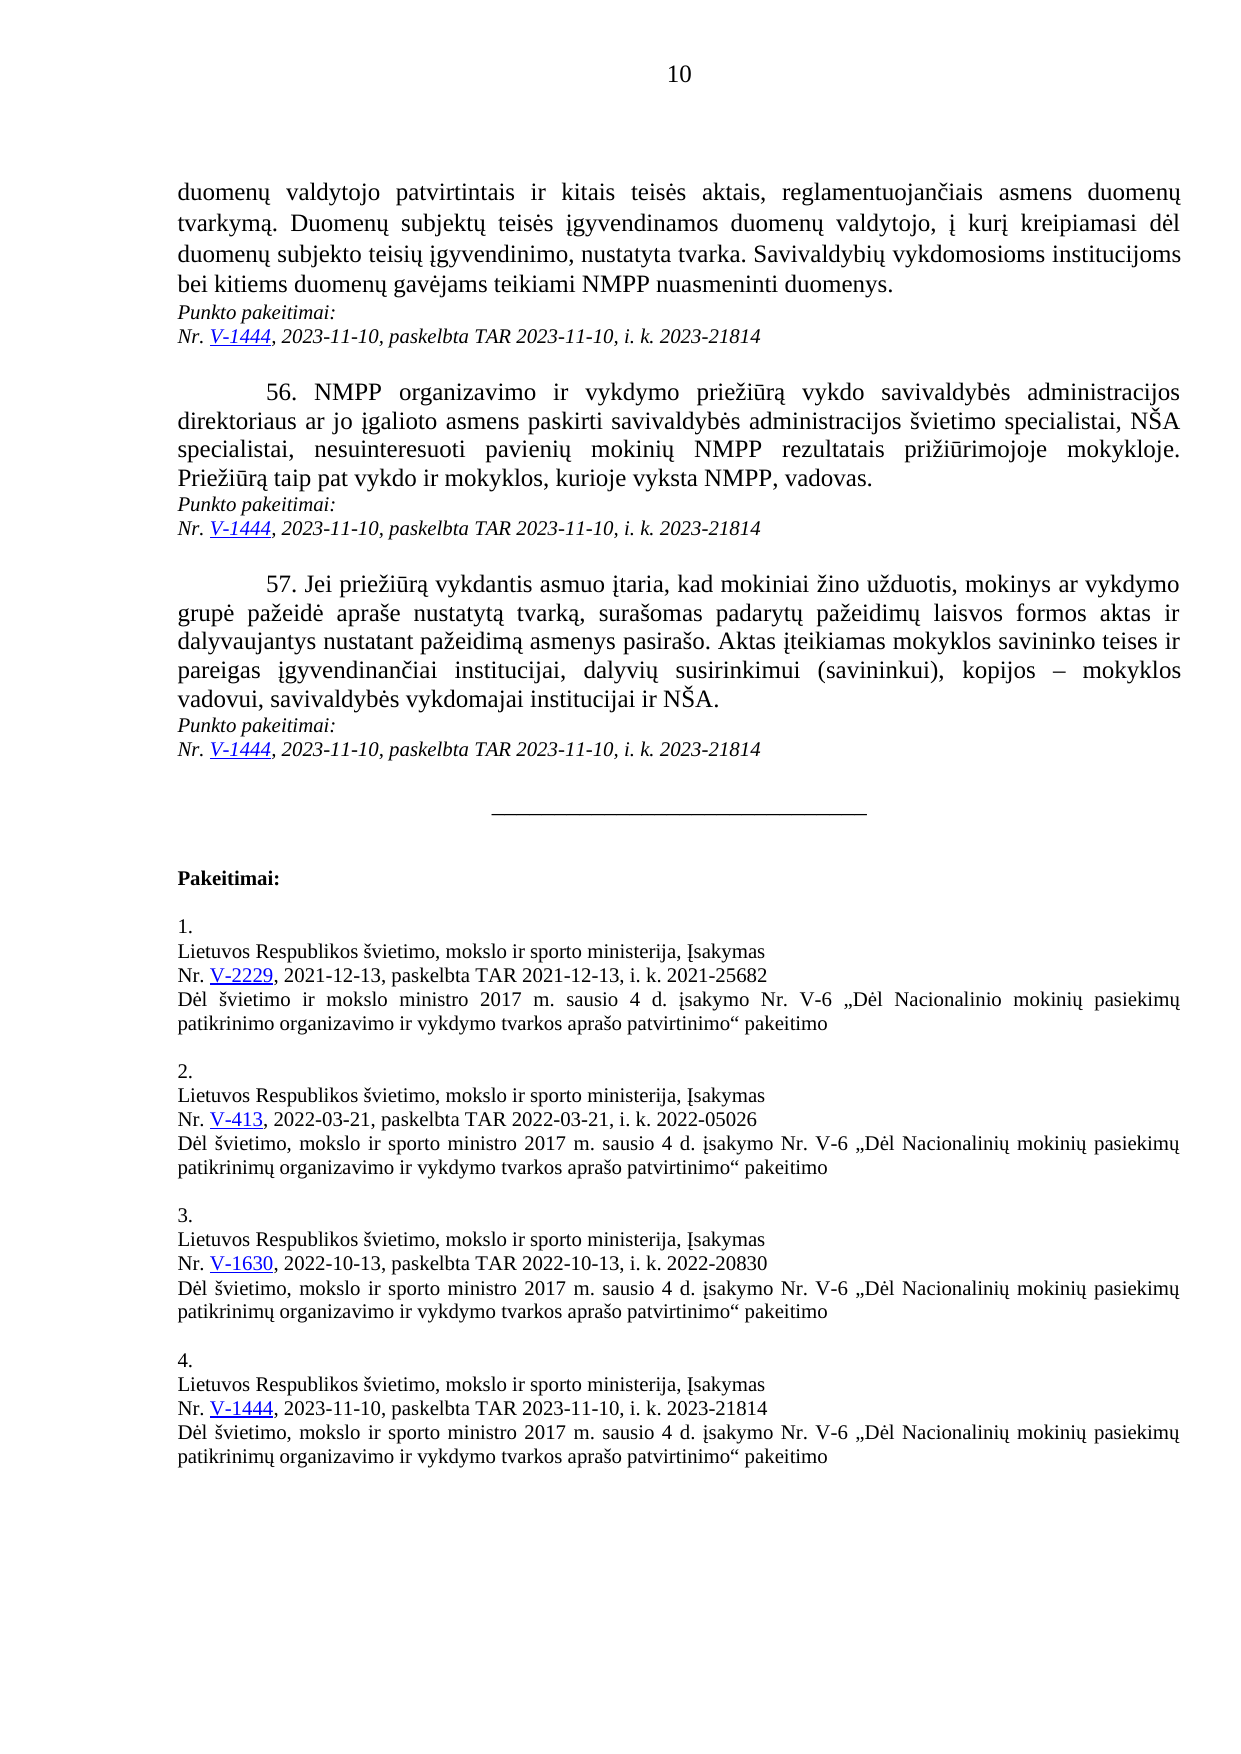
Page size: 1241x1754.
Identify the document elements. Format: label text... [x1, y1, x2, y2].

text 4. [177, 1348, 1181, 1372]
text 3. [177, 1203, 1181, 1227]
text Pakeitimai: [177, 866, 1181, 890]
text Nr. V-1444, 2023-11-10, paskelbta TAR 2023-11-10, i. k. 2023-21814 [177, 1396, 1181, 1420]
text Lietuvos Respublikos švietimo, mokslo ir sporto ministerija, Įsakymas [177, 1372, 1181, 1396]
text Dėl švietimo, mokslo ir sporto ministro 2017 m. sausio 4 d. įsakymo Nr. V-6 „Dėl Nacionalinių mokinių pasiekimų patikrinimų organizavimo ir vykdymo tvarkos aprašo patvirtinimo“ pakeitimo [177, 1420, 1181, 1468]
text Dėl švietimo, mokslo ir sporto ministro 2017 m. sausio 4 d. įsakymo Nr. V-6 „Dėl Nacionalinių mokinių pasiekimų patikrinimų organizavimo ir vykdymo tvarkos aprašo patvirtinimo“ pakeitimo [177, 1131, 1181, 1179]
text duomenų valdytojo patvirtintais ir kitais teisės aktais, reglamentuojančiais asmens duomenų tvarkymą. Duomenų subjektų teisės įgyvendinamos duomenų valdytojo, į kurį kreipiamasi dėl duomenų subjekto teisių įgyvendinimo, nustatyta tvarka. Savivaldybių vykdomosioms institucijoms bei kitiems duomenų gavėjams teikiami NMPP nuasmeninti duomenys. [177, 177, 1181, 298]
text Nr. V-1444, 2023-11-10, paskelbta TAR 2023-11-10, i. k. 2023-21814 [177, 324, 1181, 348]
text Nr. V-1444, 2023-11-10, paskelbta TAR 2023-11-10, i. k. 2023-21814 [177, 516, 1181, 540]
text Lietuvos Respublikos švietimo, mokslo ir sporto ministerija, Įsakymas [177, 938, 1181, 963]
text Dėl švietimo ir mokslo ministro 2017 m. sausio 4 d. įsakymo Nr. V-6 „Dėl Nacionalinio mokinių pasiekimų patikrinimo organizavimo ir vykdymo tvarkos aprašo patvirtinimo“ pakeitimo [177, 987, 1181, 1035]
text 2. [177, 1059, 1181, 1083]
text 1. [177, 914, 1181, 938]
text Nr. V-1630, 2022-10-13, paskelbta TAR 2022-10-13, i. k. 2022-20830 [177, 1251, 1181, 1275]
text 56. NMPP organizavimo ir vykdymo priežiūrą vykdo savivaldybės administracijos direktoriaus ar jo įgalioto asmens paskirti savivaldybės administracijos švietimo specialistai, NŠA specialistai, nesuinteresuoti pavienių mokinių NMPP rezultatais prižiūrimojoje mokykloje. Priežiūrą taip pat vykdo ir mokyklos, kurioje vyksta NMPP, vadovas. [177, 377, 1181, 492]
text Punkto pakeitimai: [177, 492, 1181, 516]
text Lietuvos Respublikos švietimo, mokslo ir sporto ministerija, Įsakymas [177, 1227, 1181, 1251]
text 57. Jei priežiūrą vykdantis asmuo įtaria, kad mokiniai žino užduotis, mokinys ar vykdymo grupė pažeidė apraše nustatytą tvarką, surašomas padarytų pažeidimų laisvos formos aktas ir dalyvaujantys nustatant pažeidimą asmenys pasirašo. Aktas įteikiamas mokyklos savininko teises ir pareigas įgyvendinančiai institucijai, dalyvių susirinkimui (savininkui), kopijos – mokyklos vadovui, savivaldybės vykdomajai institucijai ir NŠA. [177, 569, 1181, 713]
text Lietuvos Respublikos švietimo, mokslo ir sporto ministerija, Įsakymas [177, 1083, 1181, 1107]
text Nr. V-2229, 2021-12-13, paskelbta TAR 2021-12-13, i. k. 2021-25682 [177, 963, 1181, 987]
text ______________________________ [177, 789, 1181, 818]
text Punkto pakeitimai: [177, 300, 1181, 324]
text Nr. V-413, 2022-03-21, paskelbta TAR 2022-03-21, i. k. 2022-05026 [177, 1107, 1181, 1131]
text Nr. V-1444, 2023-11-10, paskelbta TAR 2023-11-10, i. k. 2023-21814 [177, 737, 1181, 761]
text Dėl švietimo, mokslo ir sporto ministro 2017 m. sausio 4 d. įsakymo Nr. V-6 „Dėl Nacionalinių mokinių pasiekimų patikrinimų organizavimo ir vykdymo tvarkos aprašo patvirtinimo“ pakeitimo [177, 1275, 1181, 1323]
text Punkto pakeitimai: [177, 713, 1181, 737]
